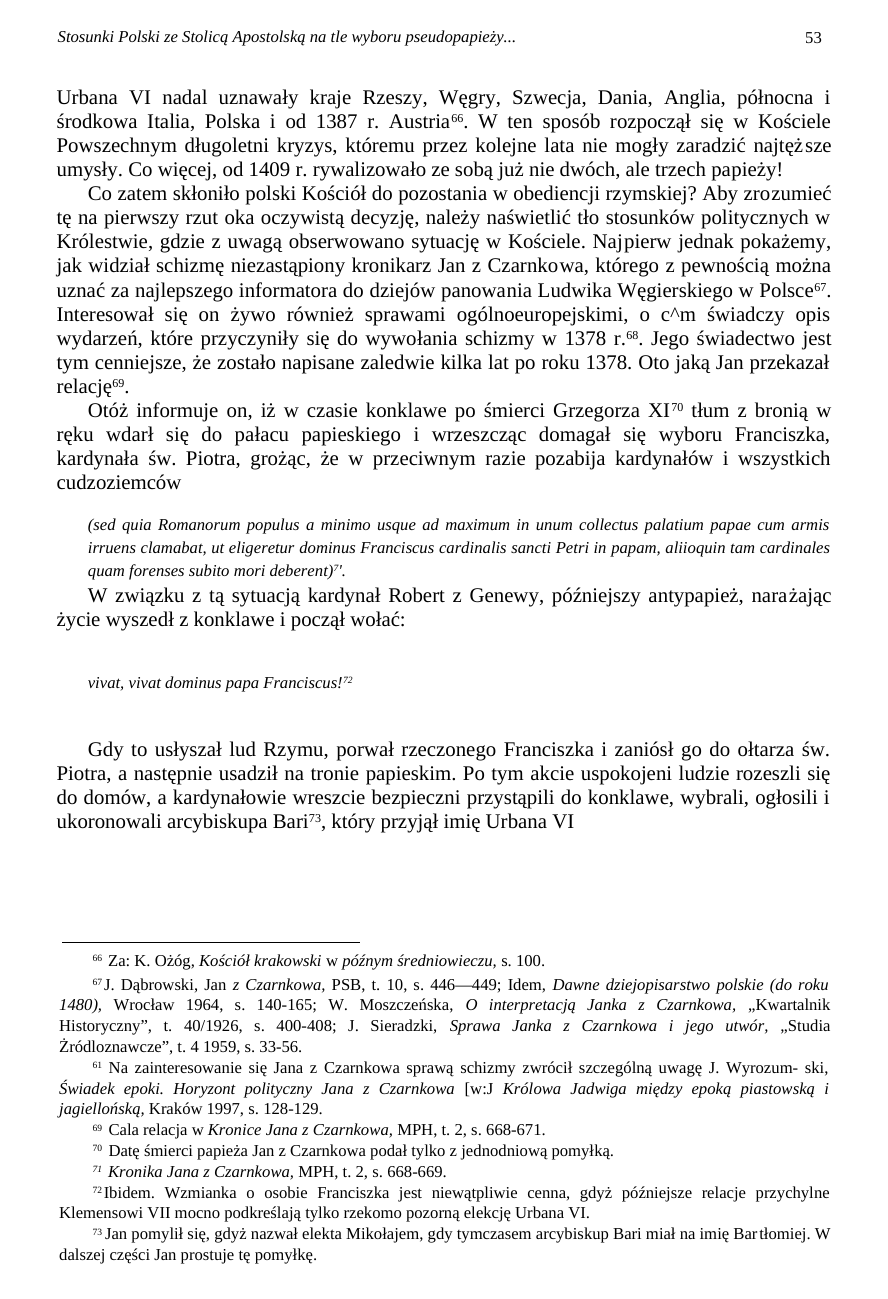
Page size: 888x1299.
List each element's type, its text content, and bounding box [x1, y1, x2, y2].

text 71 Kronika Jana z Czarnkowa, MPH, t. 2, s. 668-669. [59, 1162, 830, 1181]
text 67 J. Dąbrowski, Jan z Czarnkowa, PSB, t. 10, s. 446—449; Idem, Dawne dziejopisarstwo polskie (do roku 1480), Wrocław 1964, s. 140-165; W. Moszczeńska, O interpretacją Janka z Czarnkowa, „Kwar­talnik Historyczny”, t. 40/1926, s. 400-408; J. Sieradzki, Sprawa Janka z Czarnkowa i jego utwór, „Stu­dia Żródloznawcze”, t. 4 1959, s. 33-56. [59, 974, 830, 1056]
text 73 Jan pomylił się, gdyż nazwał elekta Mikołajem, gdy tymczasem arcybiskup Bari miał na imię Bar­tłomiej. W dalszej części Jan prostuje tę pomyłkę. [59, 1224, 830, 1264]
text vivat, vivat dominus papa Franciscus!72 [56, 673, 831, 692]
text Otóż informuje on, iż w czasie konklawe po śmierci Grzegorza XI70 tłum z bronią w ręku wdarł się do pałacu papieskiego i wrzeszcząc domagał się wyboru Franciszka, kardynała św. Piotra, grożąc, że w przeciwnym razie pozabija kardynałów i wszystkich cudzoziemców [56, 398, 831, 494]
text Stosunki Polski ze Stolicą Apostolską na tle wyboru pseudopapieży... [57, 26, 576, 46]
text Co zatem skłoniło polski Kościół do pozostania w obediencji rzymskiej? Aby zro­zumieć tę na pierwszy rzut oka oczywistą decyzję, należy naświetlić tło stosunków politycznych w Królestwie, gdzie z uwagą obserwowano sytuację w Kościele. Naj­pierw jednak pokażemy, jak widział schizmę niezastąpiony kronikarz Jan z Czarnko­wa, którego z pewnością można uznać za najlepszego informatora do dziejów panowa­nia Ludwika Węgierskiego w Polsce67. Interesował się on żywo również sprawami ogólnoeuropejskimi, o c^m świadczy opis wydarzeń, które przyczyniły się do wywo­łania schizmy w 1378 r.68. Jego świadectwo jest tym cenniejsze, że zostało napisane zaledwie kilka lat po roku 1378. Oto jaką Jan przekazał relację69. [56, 181, 831, 398]
text 70 Datę śmierci papieża Jan z Czarnkowa podał tylko z jednodniową pomyłką. [59, 1141, 830, 1160]
text Gdy to usłyszał lud Rzymu, porwał rzeczonego Franciszka i zaniósł go do ołtarza św. Piotra, a następnie usadził na tronie papieskim. Po tym akcie uspokojeni ludzie rozeszli się do domów, a kardynałowie wreszcie bezpieczni przystąpili do konklawe, wybrali, ogłosili i ukoronowali arcybiskupa Bari73, który przyjął imię Urbana VI [56, 737, 831, 833]
text 53 [805, 27, 827, 47]
text 61 Na zainteresowanie się Jana z Czarnkowa sprawą schizmy zwrócił szczególną uwagę J. Wyrozum- ski, Świadek epoki. Horyzont polityczny Jana z Czarnkowa [w:J Królowa Jadwiga między epoką piastow­ską i jagiellońską, Kraków 1997, s. 128-129. [59, 1058, 830, 1118]
text W związku z tą sytuacją kardynał Robert z Genewy, późniejszy antypapież, nara­żając życie wyszedł z konklawe i począł wołać: [56, 583, 831, 631]
text 72 Ibidem. Wzmianka o osobie Franciszka jest niewątpliwie cenna, gdyż późniejsze relacje przychylne Klemensowi VII mocno podkreślają tylko rzekomo pozorną elekcję Urbana VI. [59, 1182, 830, 1222]
text Urbana VI nadal uznawały kraje Rzeszy, Węgry, Szwecja, Dania, Anglia, północna i środkowa Italia, Polska i od 1387 r. Austria66. W ten sposób rozpoczął się w Kościele Powszechnym długoletni kryzys, któremu przez kolejne lata nie mogły zaradzić najtęż­sze umysły. Co więcej, od 1409 r. rywalizowało ze sobą już nie dwóch, ale trzech pa­pieży! [56, 85, 831, 181]
text 66 Za: K. Ożóg, Kościół krakowski w późnym średniowieczu, s. 100. [59, 951, 830, 970]
text 69 Cala relacja w Kronice Jana z Czarnkowa, MPH, t. 2, s. 668-671. [59, 1120, 830, 1139]
text (sed quia Romanorum populus a minimo usque ad maximum in unum collectus palatium papae cum armis irruens clamabat, ut eligeretur dominus Franciscus cardinalis sancti Petri in papam, aliioquin tam cardinales quam forenses subito mori deberent)7'. [88, 515, 831, 579]
